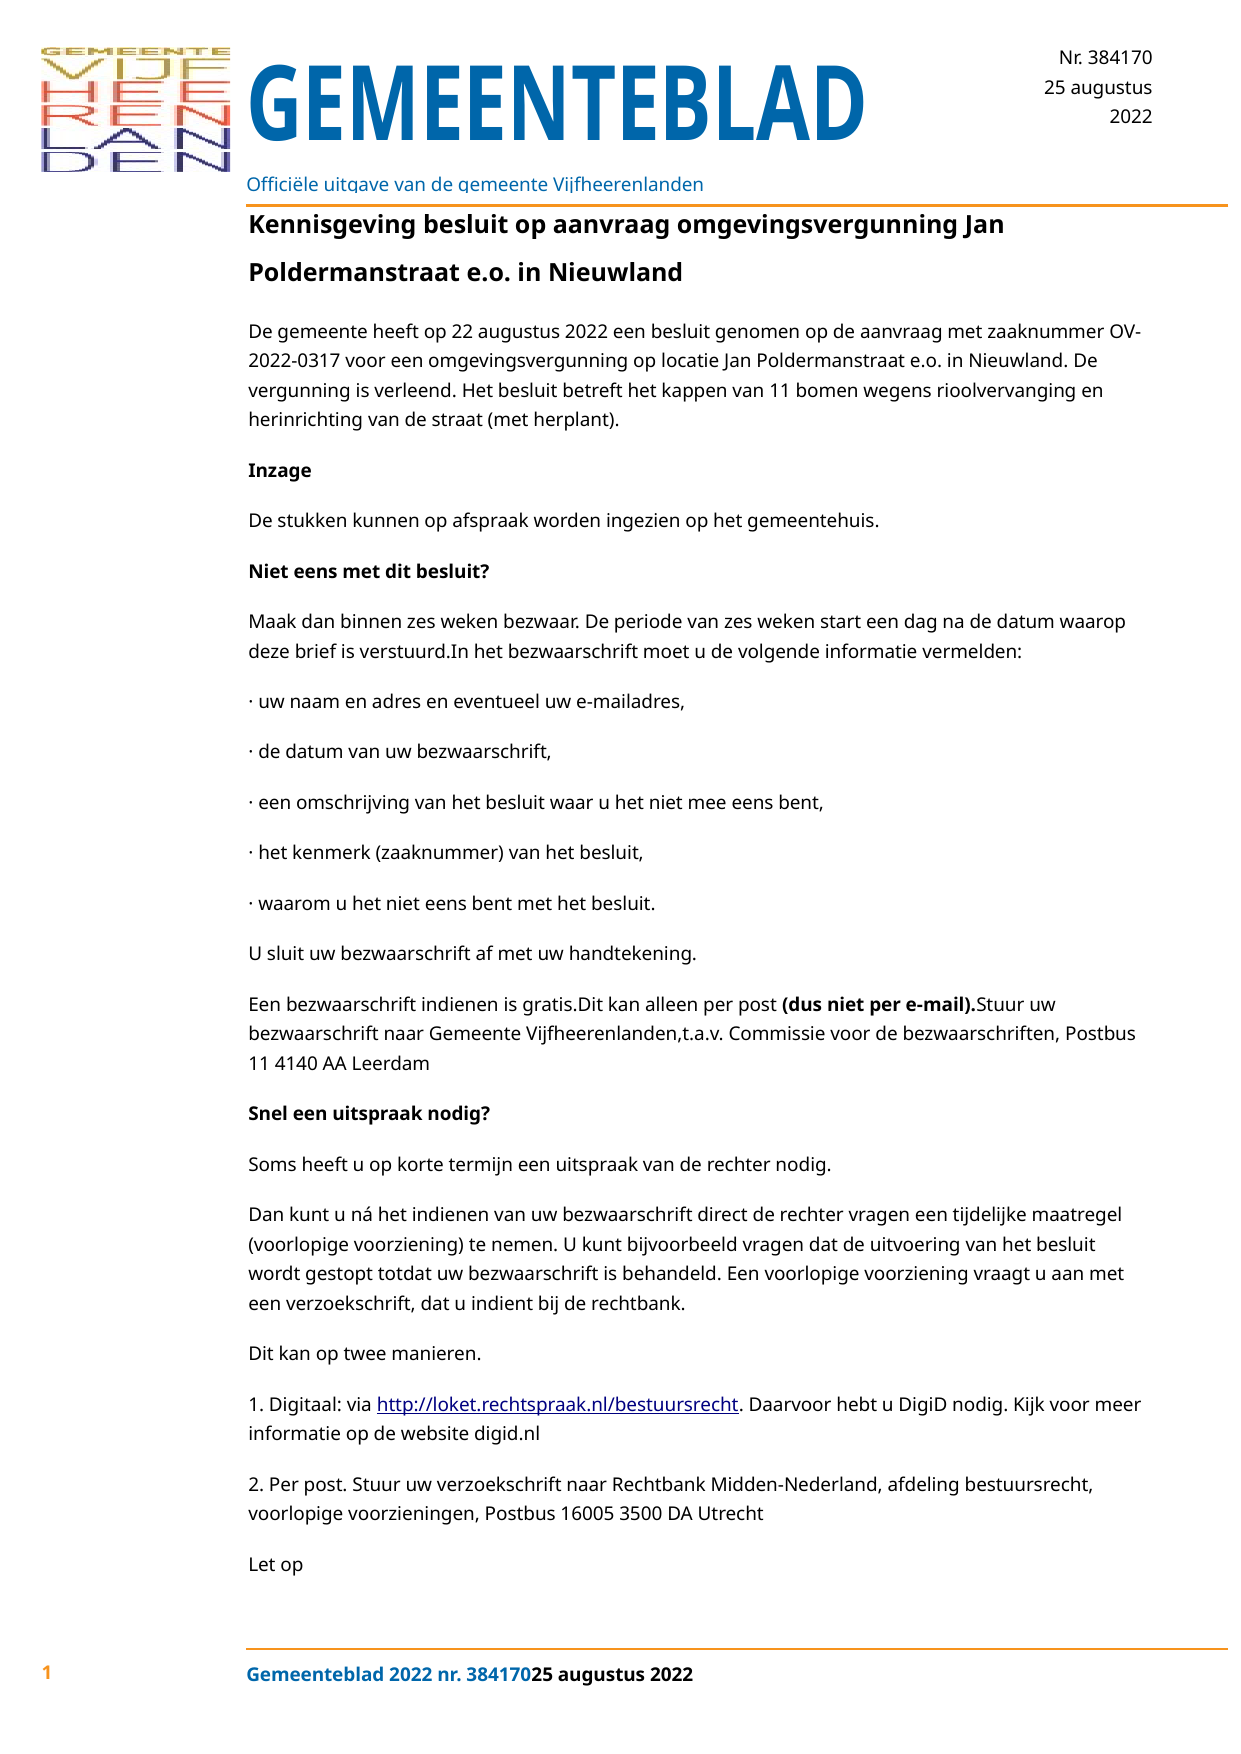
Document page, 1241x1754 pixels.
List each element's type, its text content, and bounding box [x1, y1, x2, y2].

text Snel een uitspraak nodig? [248, 1100, 1152, 1126]
text Inzage [248, 457, 1152, 483]
text Dan kunt u ná het indienen van uw bezwaarschrift direct de rechter vragen een tijdelijke maatregel (voorlopige voorziening) te nemen. U kunt bijvoorbeeld vragen dat de uitvoering van het besluit wordt gestopt totdat uw bezwaarschrift is behandeld. Een voorlopige voorziening vraagt u aan met een verzoekschrift, dat u indient bij de rechtbank. [248, 1201, 1152, 1316]
text 2. Per post. Stuur uw verzoekschrift naar Rechtbank Midden-Nederland, afdeling bestuursrecht, voorlopige voorzieningen, Postbus 16005 3500 DA Utrecht [248, 1471, 1152, 1526]
text · het kenmerk (zaaknummer) van het besluit, [248, 839, 1152, 865]
text Dit kan op twee manieren. [248, 1340, 1152, 1366]
text · waarom u het niet eens bent met het besluit. [248, 890, 1152, 916]
text Let op [248, 1551, 1152, 1577]
text De gemeente heeft op 22 augustus 2022 een besluit genomen op de aanvraag met zaaknummer OV-2022-0317 voor een omgevingsvergunning op locatie Jan Poldermanstraat e.o. in Nieuwland. De vergunning is verleend. Het besluit betreft het kappen van 11 bomen wegens rioolvervanging en herinrichting van de straat (met herplant). [248, 318, 1152, 432]
text · een omschrijving van het besluit waar u het niet mee eens bent, [248, 789, 1152, 815]
text Niet eens met dit besluit? [248, 558, 1152, 584]
text U sluit uw bezwaarschrift af met uw handtekening. [248, 940, 1152, 966]
text Soms heeft u op korte termijn een uitspraak van de rechter nodig. [248, 1151, 1152, 1177]
text · uw naam en adres en eventueel uw e-mailadres, [248, 688, 1152, 714]
text 1. Digitaal: via http://loket.rechtspraak.nl/bestuursrecht. Daarvoor hebt u DigiD nodig. Kijk voor meer informatie op de website digid.nl [248, 1391, 1152, 1446]
picture [41, 47, 231, 172]
text Kennisgeving besluit op aanvraag omgevingsvergunning Jan Poldermanstraat e.o. in Nieuwland [248, 207, 1152, 288]
text · de datum van uw bezwaarschrift, [248, 739, 1152, 764]
text Maak dan binnen zes weken bezwaar. De periode van zes weken start een dag na de datum waarop deze brief is verstuurd.In het bezwaarschrift moet u de volgende informatie vermelden: [248, 608, 1152, 664]
text Een bezwaarschrift indienen is gratis.Dit kan alleen per post (dus niet per e-mail).Stuur uw bezwaarschrift naar Gemeente Vijfheerenlanden,t.a.v. Commissie voor de bezwaarschriften, Postbus 11 4140 AA Leerdam [248, 991, 1152, 1076]
text De stukken kunnen op afspraak worden ingezien op het gemeentehuis. [248, 507, 1152, 533]
